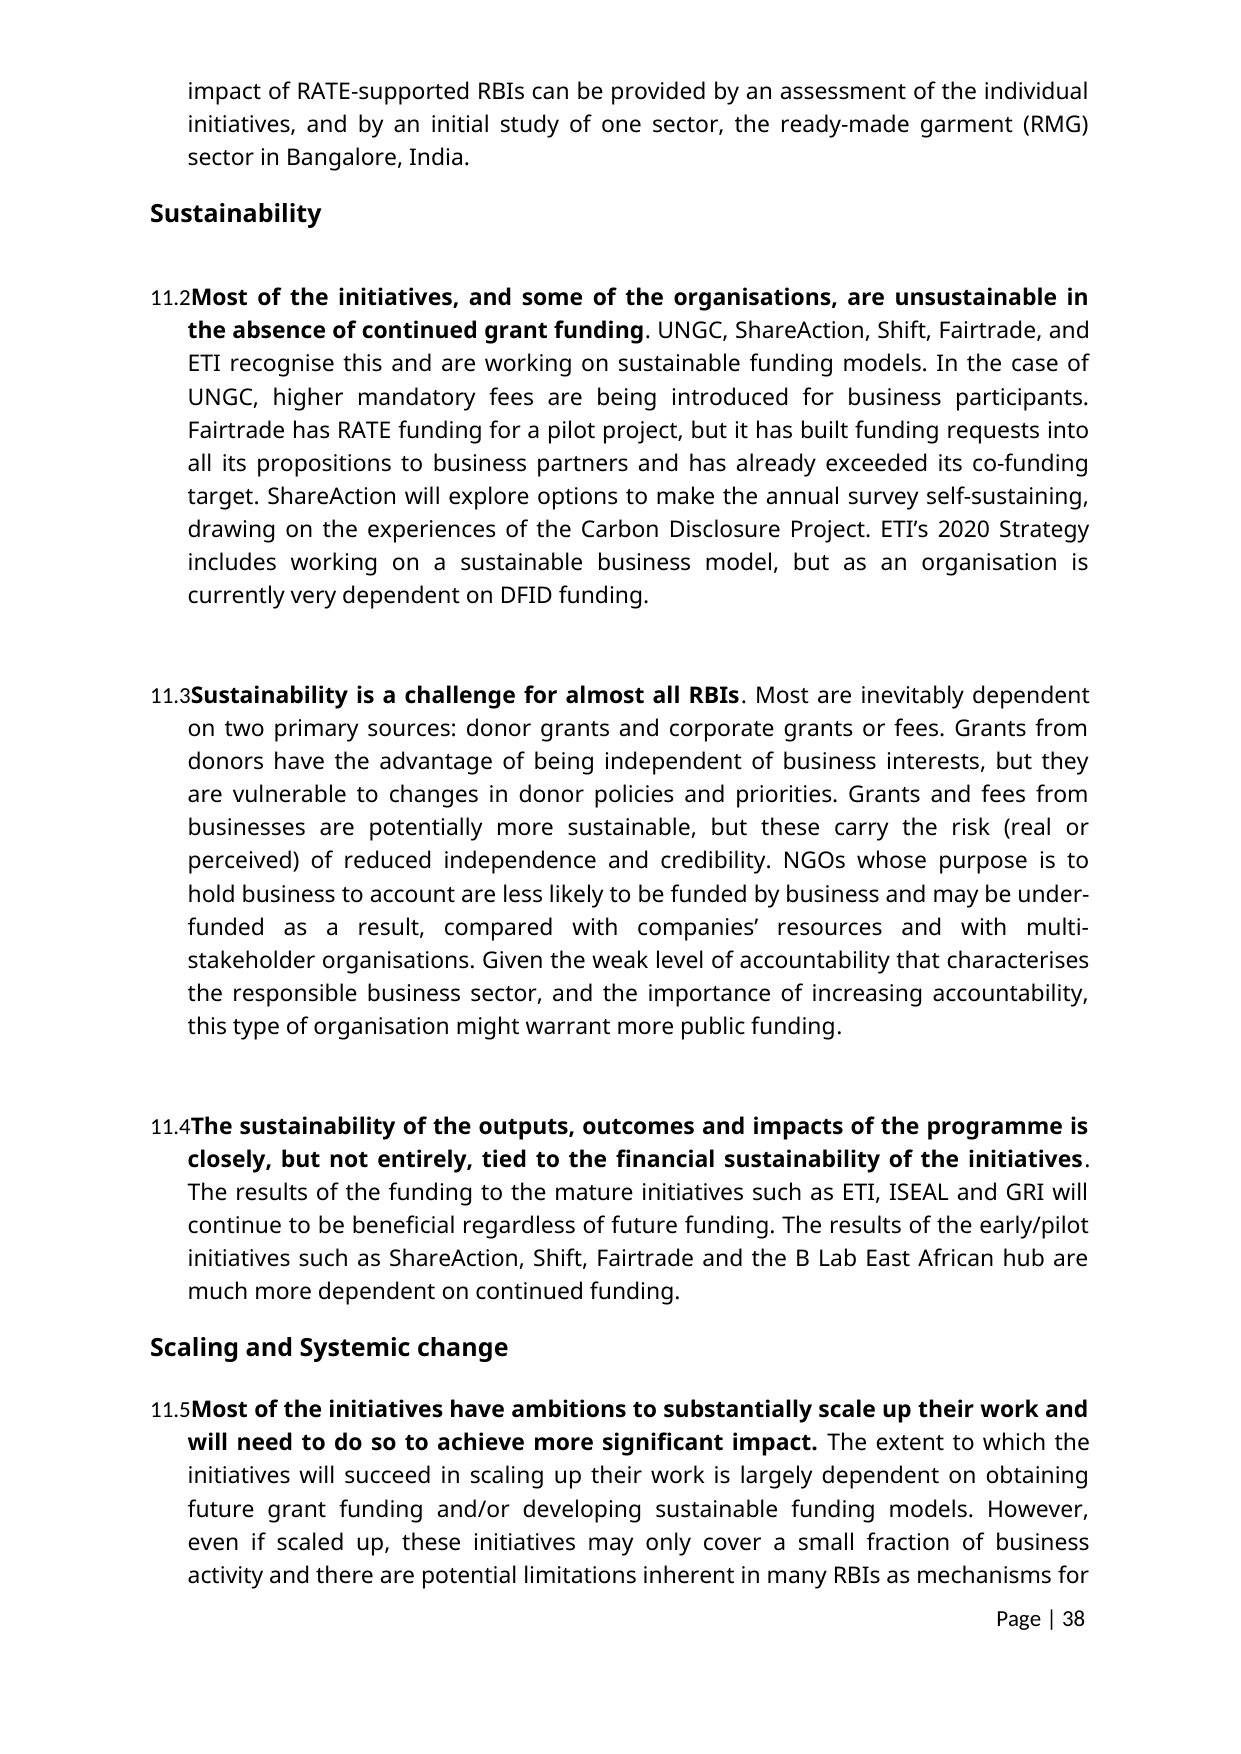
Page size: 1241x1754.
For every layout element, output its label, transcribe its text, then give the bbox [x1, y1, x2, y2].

subtitle Sustainability [150, 195, 1090, 229]
list The sustainability of the outputs, outcomes and impacts of the programme is closely, but not entirely, tied to the financial sustainability of the initiatives. The results of the funding to the mature initiatives such as ETI, ISEAL and GRI will continue to be beneficial regardless of future funding. The results of the early/pilot initiatives such as ShareAction, Shift, Fairtrade and the B Lab East African hub are much more dependent on continued funding. [150, 1109, 1090, 1306]
list Most of the initiatives, and some of the organisations, are unsustainable in the absence of continued grant funding. UNGC, ShareAction, Shift, Fairtrade, and ETI recognise this and are working on sustainable funding models. In the case of UNGC, higher mandatory fees are being introduced for business participants. Fairtrade has RATE funding for a pilot project, but it has built funding requests into all its propositions to business partners and has already exceeded its co-funding target. ShareAction will explore options to make the annual survey self-sustaining, drawing on the experiences of the Carbon Disclosure Project. ETI’s 2020 Strategy includes working on a sustainable business model, but as an organisation is currently very dependent on DFID funding. [150, 281, 1090, 610]
list Most of the initiatives have ambitions to substantially scale up their work and will need to do so to achieve more significant impact. The extent to which the initiatives will succeed in scaling up their work is largely dependent on obtaining future grant funding and/or developing sustainable funding models. However, even if scaled up, these initiatives may only cover a small fraction of business activity and there are potential limitations inherent in many RBIs as mechanisms for [150, 1393, 1090, 1590]
subtitle Scaling and Systemic change [150, 1329, 1090, 1363]
list impact of RATE-supported RBIs can be provided by an assessment of the individual initiatives, and by an initial study of one sector, the ready-made garment (RMG) sector in Bangalore, India. [150, 75, 1090, 172]
list Sustainability is a challenge for almost all RBIs. Most are inevitably dependent on two primary sources: donor grants and corporate grants or fees. Grants from donors have the advantage of being independent of business interests, but they are vulnerable to changes in donor policies and priorities. Grants and fees from businesses are potentially more sustainable, but these carry the risk (real or perceived) of reduced independence and credibility. NGOs whose purpose is to hold business to account are less likely to be funded by business and may be under-funded as a result, compared with companies’ resources and with multi-stakeholder organisations. Given the weak level of accountability that characterises the responsible business sector, and the importance of increasing accountability, this type of organisation might warrant more public funding. [150, 679, 1090, 1041]
